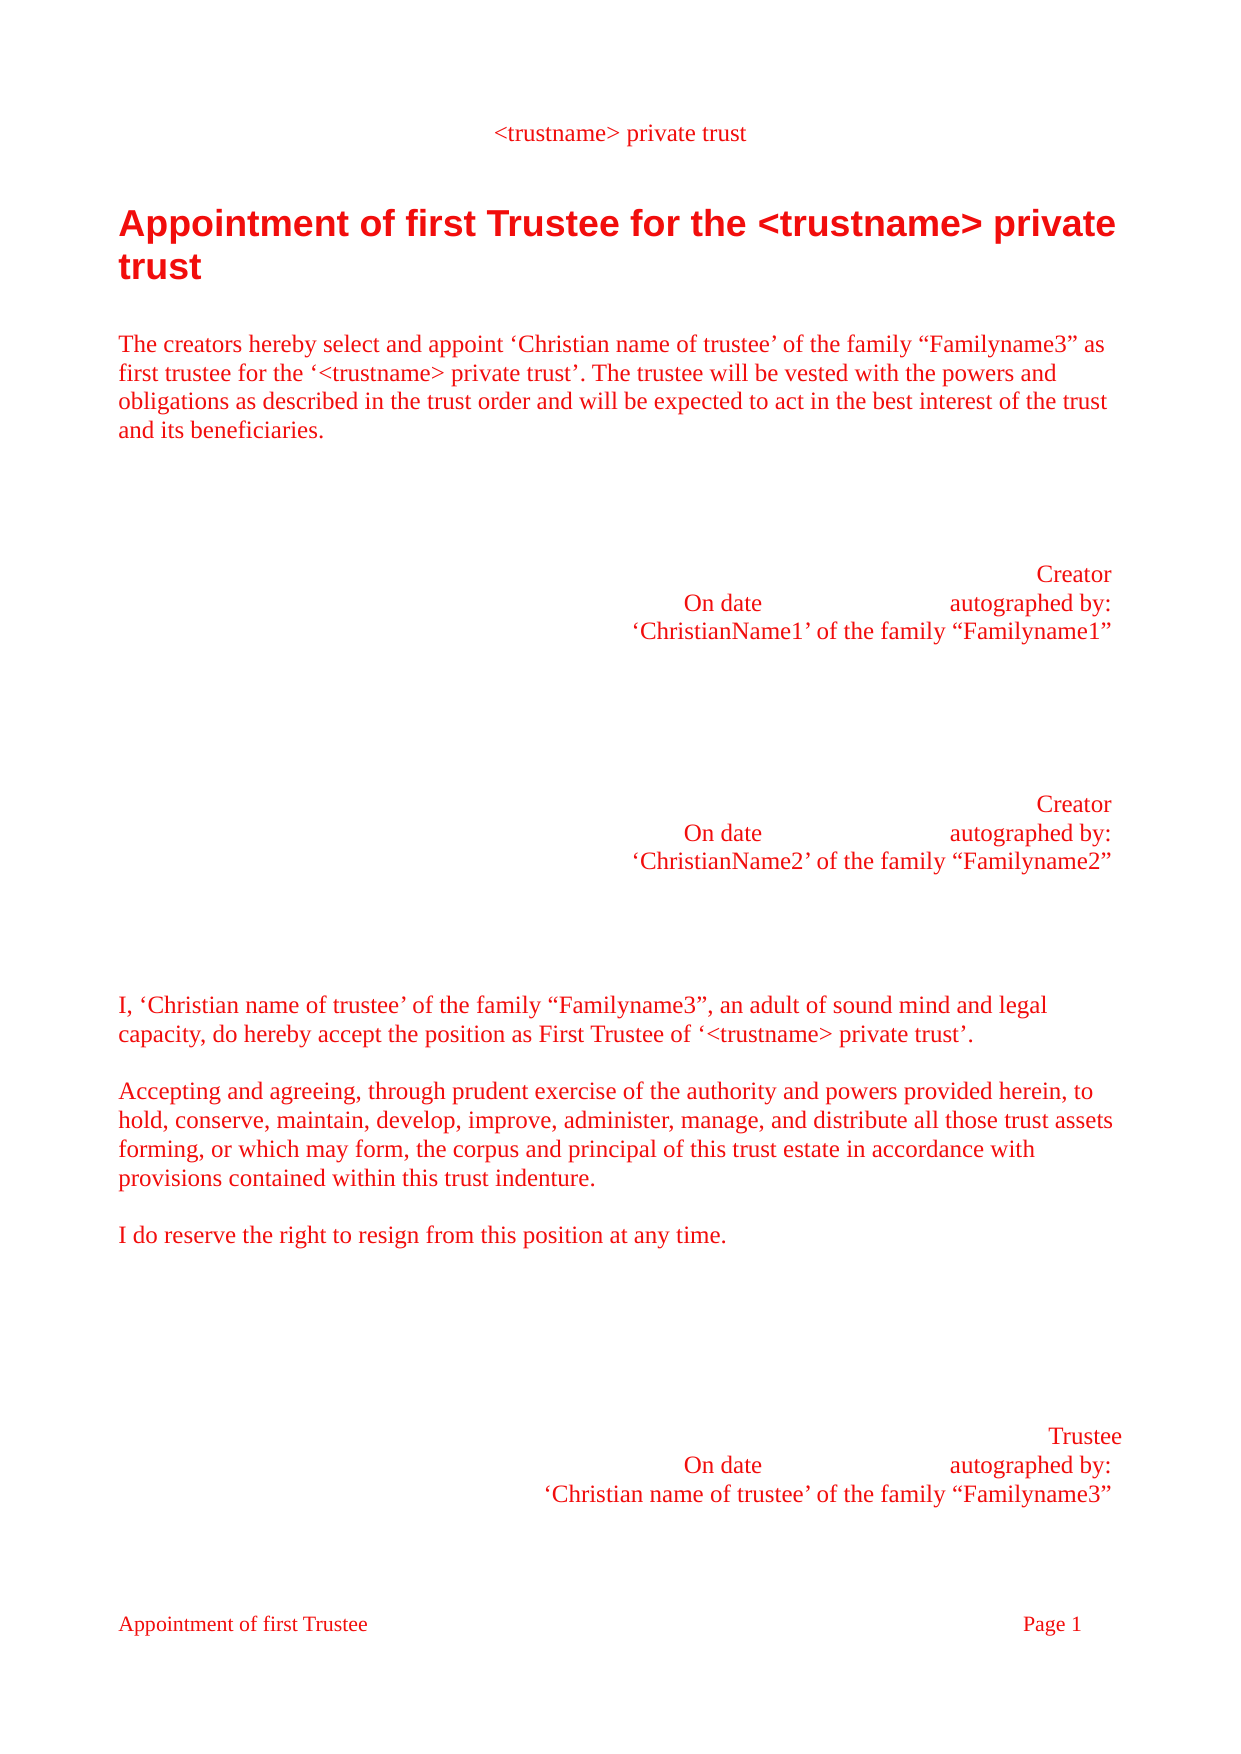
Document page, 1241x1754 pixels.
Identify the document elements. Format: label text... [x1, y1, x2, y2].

text Creator [118, 559, 1122, 588]
title Appointment of first Trustee for the <trustname> private trust [118, 201, 1122, 288]
text ‘ChristianName1’ of the family “Familyname1” [118, 616, 1122, 645]
text ‘Christian name of trustee’ of the family “Familyname3” [118, 1479, 1122, 1508]
text Creator [118, 789, 1122, 818]
text ‘ChristianName2’ of the family “Familyname2” [118, 846, 1122, 875]
text On date autographed by: [118, 818, 1122, 846]
text I do reserve the right to resign from this position at any time. [118, 1220, 1122, 1249]
text The creators hereby select and appoint ‘Christian name of trustee’ of the family “Familyname3” as first trustee for the ‘<trustname> private trust’. The trustee will be vested with the powers and obligations as described in the trust order and will be expected to act in the best interest of the trust and its beneficiaries. [118, 329, 1122, 444]
text On date autographed by: [118, 1450, 1122, 1479]
text On date autographed by: [118, 588, 1122, 616]
text Accepting and agreeing, through prudent exercise of the authority and powers provided herein, to hold, conserve, maintain, develop, improve, administer, manage, and distribute all those trust assets forming, or which may form, the corpus and principal of this trust estate in accordance with provisions contained within this trust indenture. [118, 1076, 1122, 1191]
text Trustee [118, 1421, 1122, 1450]
text I, ‘Christian name of trustee’ of the family “Familyname3”, an adult of sound mind and legal capacity, do hereby accept the position as First Trustee of ‘<trustname> private trust’. [118, 990, 1122, 1048]
